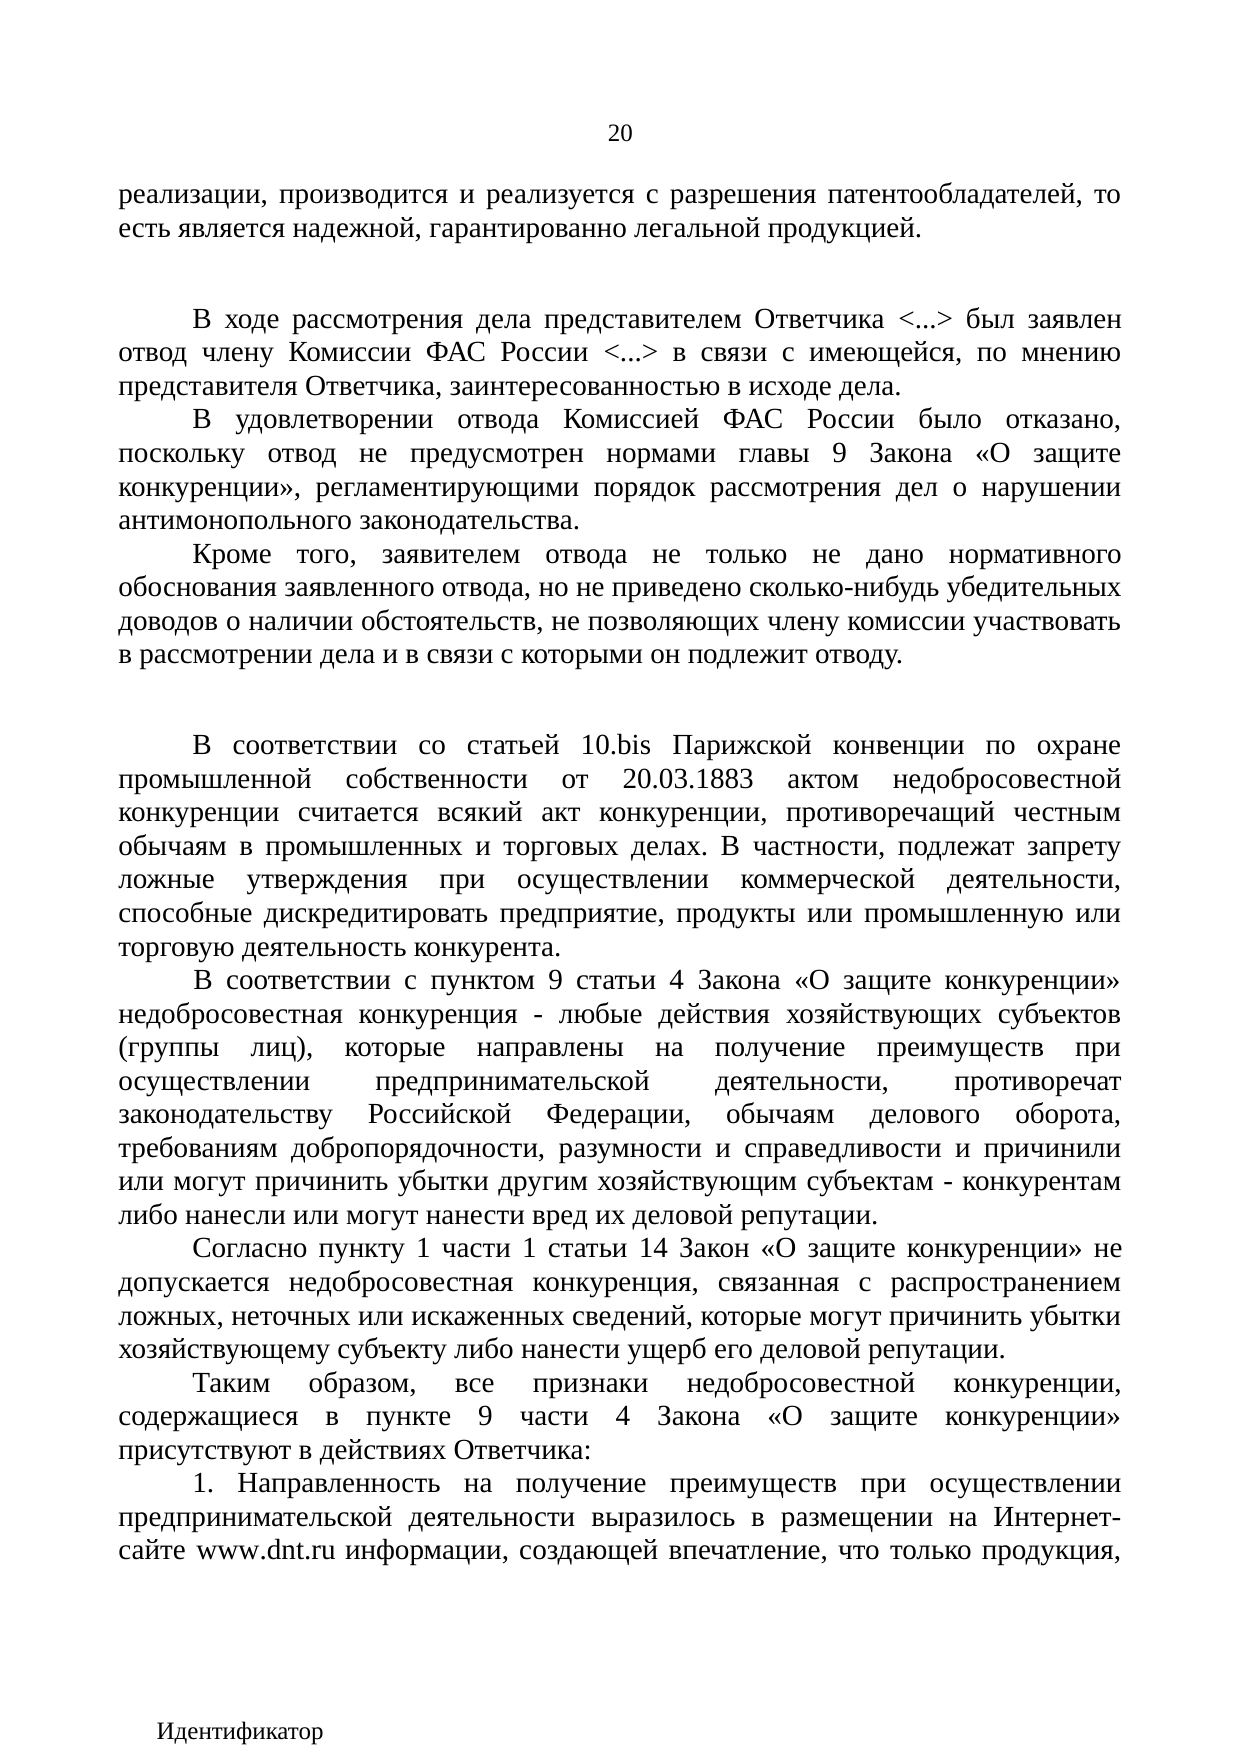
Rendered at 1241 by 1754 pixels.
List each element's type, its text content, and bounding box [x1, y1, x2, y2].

text Таким образом, все признаки недобросовестной конкуренции, содержащиеся в пункте 9 части 4 Закона «О защите конкуренции» присутствуют в действиях Ответчика: [118, 1365, 1122, 1465]
text В удовлетворении отвода Комиссией ФАС России было отказано, поскольку отвод не предусмотрен нормами главы 9 Закона «О защите конкуренции», регламентирующими порядок рассмотрения дел о нарушении антимонопольного законодательства. [118, 402, 1122, 536]
text Согласно пункту 1 части 1 статьи 14 Закон «О защите конкуренции» не допускается недобросовестная конкуренция, связанная с распространением ложных, неточных или искаженных сведений, которые могут причинить убытки хозяйствующему субъекту либо нанести ущерб его деловой репутации. [118, 1231, 1122, 1365]
text реализации, производится и реализуется с разрешения патентообладателей, то есть является надежной, гарантированно легальной продукцией. [118, 176, 1122, 243]
text В соответствии с пунктом 9 статьи 4 Закона «О защите конкуренции» недобросовестная конкуренция - любые действия хозяйствующих субъектов (группы лиц), которые направлены на получение преимуществ при осуществлении предпринимательской деятельности, противоречат законодательству Российской Федерации, обычаям делового оборота, требованиям добропорядочности, разумности и справедливости и причинили или могут причинить убытки другим хозяйствующим субъектам - конкурентам либо нанесли или могут нанести вред их деловой репутации. [118, 962, 1122, 1231]
text В соответствии со статьей 10.bis Парижской конвенции по охране промышленной собственности от 20.03.1883 актом недобросовестной конкуренции считается всякий акт конкуренции, противоречащий честным обычаям в промышленных и торговых делах. В частности, подлежат запрету ложные утверждения при осуществлении коммерческой деятельности, способные дискредитировать предприятие, продукты или промышленную или торговую деятельность конкурента. [118, 727, 1122, 962]
text 1. Направленность на получение преимуществ при осуществлении предпринимательской деятельности выразилось в размещении на Интернет-сайте www.dnt.ru информации, создающей впечатление, что только продукция, [118, 1465, 1122, 1566]
text В ходе рассмотрения дела представителем Ответчика <...> был заявлен отвод члену Комиссии ФАС России <...> в связи с имеющейся, по мнению представителя Ответчика, заинтересованностью в исходе дела. [118, 301, 1122, 402]
text Кроме того, заявителем отвода не только не дано нормативного обоснования заявленного отвода, но не приведено сколько-нибудь убедительных доводов о наличии обстоятельств, не позволяющих члену комиссии участвовать в рассмотрении дела и в связи с которыми он подлежит отводу. [118, 536, 1122, 670]
